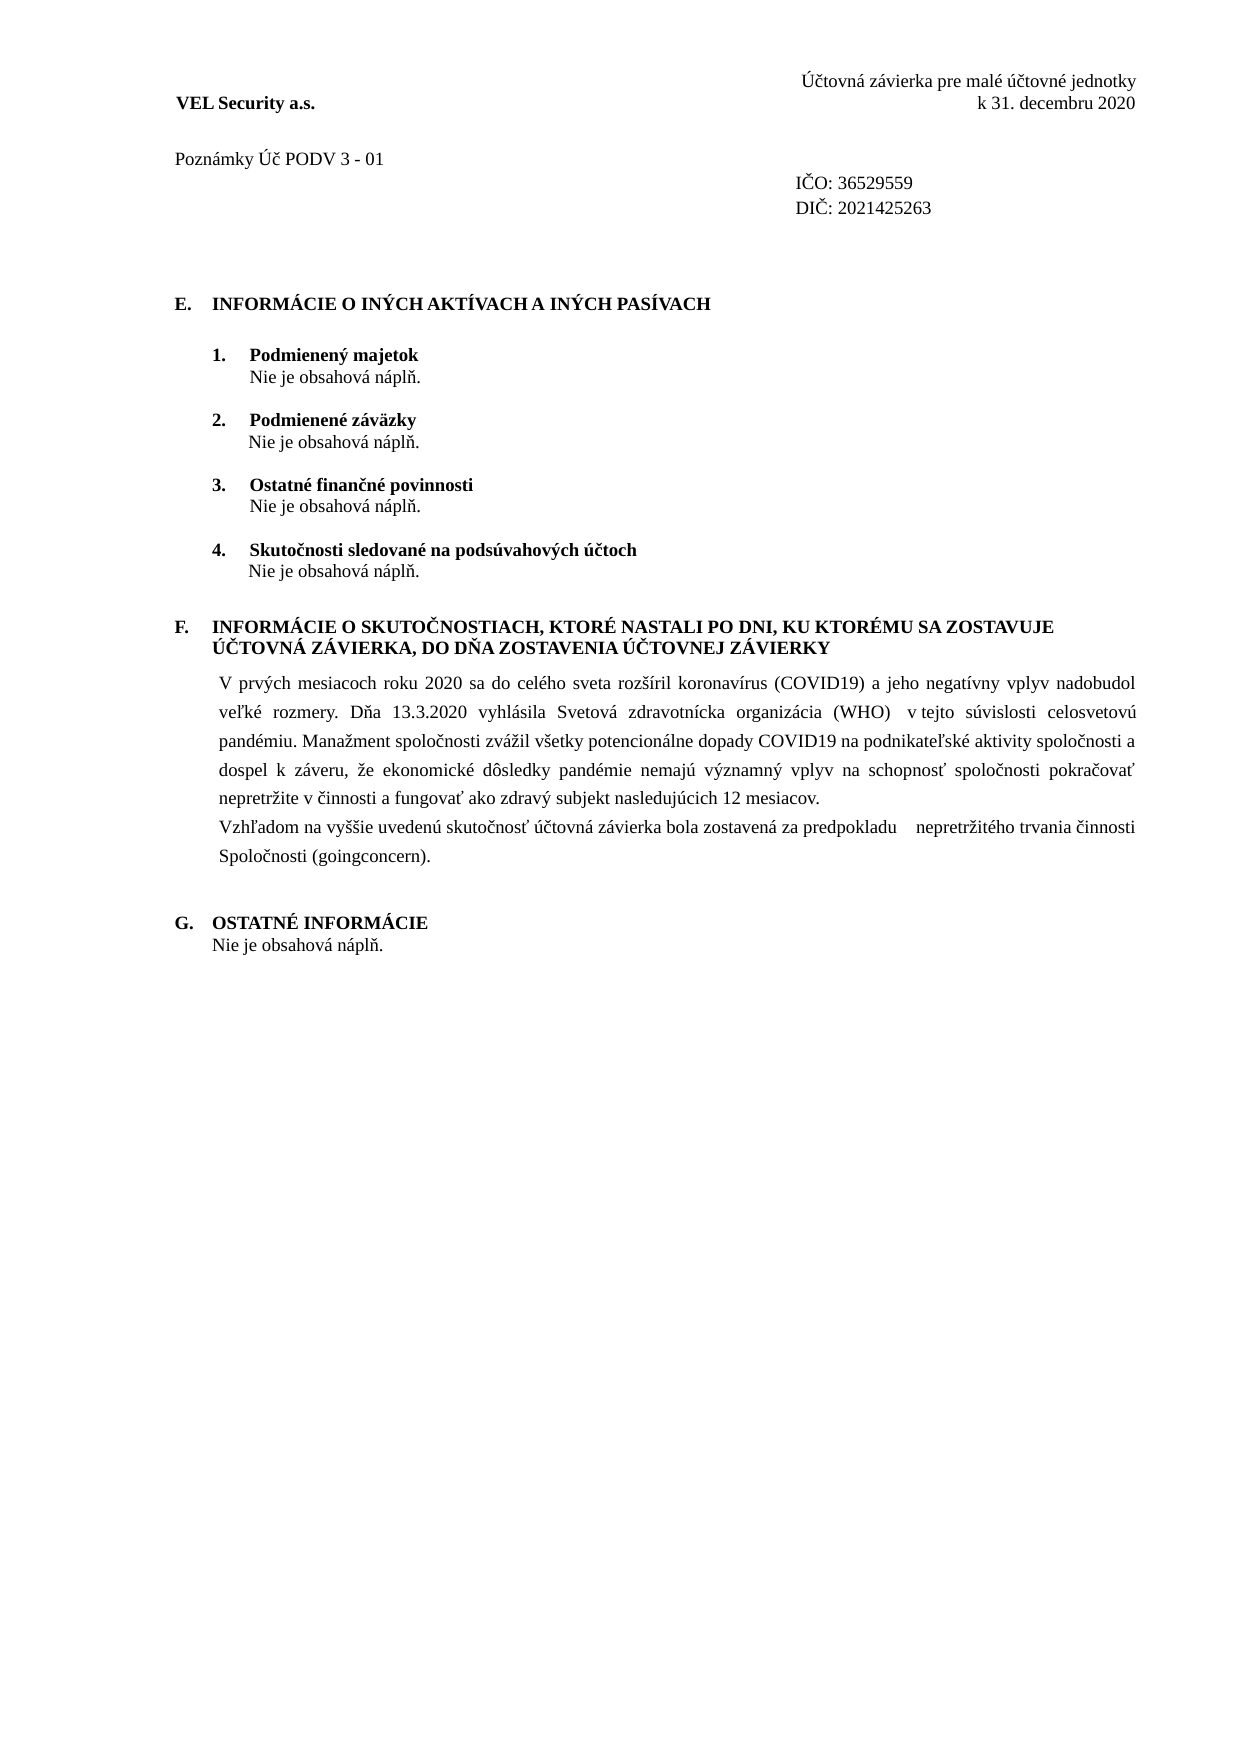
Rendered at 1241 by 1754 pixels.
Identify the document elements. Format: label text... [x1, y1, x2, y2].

text Nie je obsahová náplň. [249, 495, 1137, 517]
text Nie je obsahová náplň. [219, 560, 1137, 582]
subtitle Podmienený majetok [212, 344, 1137, 366]
subtitle Ostatné finančné povinnosti [212, 474, 1137, 495]
subtitle Informácie o skutočnostiach, ktoré nastali po dni, ku ktorému sa zostavuje účtovná závierka, do dňa zostavenia účtovnej závierky [174, 616, 1137, 659]
text Nie je obsahová náplň. [219, 431, 1137, 452]
text V prvých mesiacoch roku 2020 sa do celého sveta rozšíril koronavírus (COVID19) a jeho negatívny vplyv nadobudol veľké rozmery. Dňa 13.3.2020 vyhlásila Svetová zdravotnícka organizácia (WHO) v tejto súvislosti celosvetovú pandémiu. Manažment spoločnosti zvážil všetky potencionálne dopady COVID19 na podnikateľské aktivity spoločnosti a dospel k záveru, že ekonomické dôsledky pandémie nemajú významný vplyv na schopnosť spoločnosti pokračovať nepretržite v činnosti a fungovať ako zdravý subjekt nasledujúcich 12 mesiacov. [219, 665, 1137, 809]
list OSTATNÉ INFORMÁCIE [174, 912, 1137, 933]
subtitle Podmienené záväzky [212, 409, 1137, 431]
subtitle Informácie o iných aktívach a iných pasívach [174, 292, 1137, 314]
text Nie je obsahová náplň. [212, 933, 1137, 955]
subtitle Skutočnosti sledované na podsúvahových účtoch [212, 538, 1137, 560]
text Nie je obsahová náplň. [249, 366, 1137, 387]
text Vzhľadom na vyššie uvedenú skutočnosť účtovná závierka bola zostavená za predpokladu nepretržitého trvania činnosti Spoločnosti (goingconcern). [219, 809, 1137, 866]
